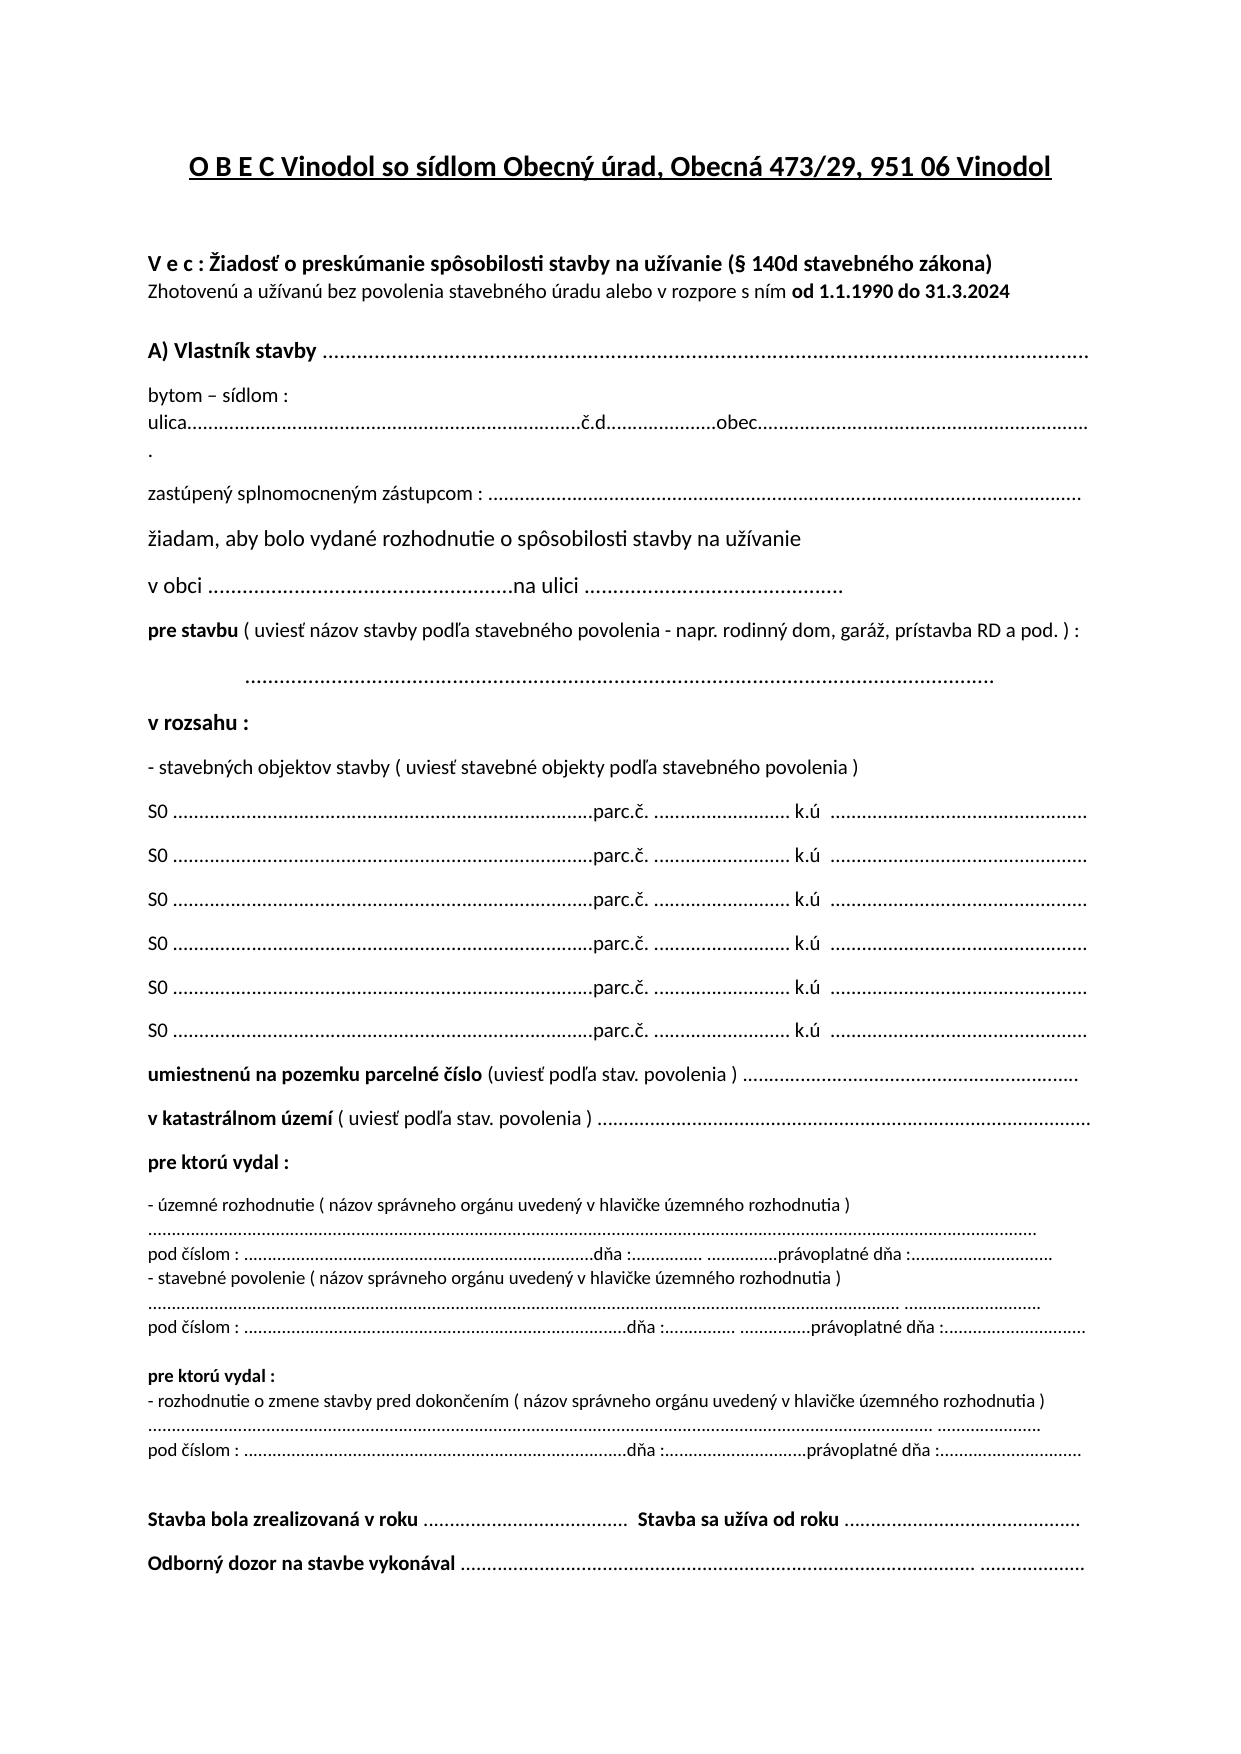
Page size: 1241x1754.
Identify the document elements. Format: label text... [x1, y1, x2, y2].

text - územné rozhodnutie ( názov správneho orgánu uvedený v hlavičke územného rozhodnutia ) [148, 1193, 1093, 1216]
text umiestnenú na pozemku parcelné číslo (uviesť podľa stav. povolenia ) ................................................................ [148, 1062, 1093, 1087]
text pod číslom : .................................................................................dňa :............... ...............právoplatné dňa :.............................. [148, 1316, 1093, 1338]
text .................................................................................................................................. [148, 661, 1093, 689]
text - rozhodnutie o zmene stavby pred dokončením ( názov správneho orgánu uvedený v hlavičke územného rozhodnutia ) [148, 1389, 1093, 1412]
text S0 ................................................................................parc.č. .......................... k.ú ................................................. [148, 842, 1093, 868]
text v obci .....................................................na ulici ............................................. [148, 571, 1093, 599]
text S0 ................................................................................parc.č. .......................... k.ú ................................................. [148, 798, 1093, 824]
text A) Vlastník stavby ..................................................................................................................................... [148, 336, 1093, 364]
text - stavebných objektov stavby ( uviesť stavebné objekty podľa stavebného povolenia ) [148, 754, 1093, 780]
text zastúpený splnomocneným zástupcom : ................................................................................................................. [148, 481, 1093, 506]
text pre stavbu ( uviesť názov stavby podľa stavebného povolenia - napr. rodinný dom, garáž, prístavba RD a pod. ) : [148, 618, 1093, 643]
text Zhotovenú a užívanú bez povolenia stavebného úradu alebo v rozpore s ním od 1.1.1990 do 31.3.2024 [148, 279, 1093, 304]
text S0 ................................................................................parc.č. .......................... k.ú ................................................. [148, 886, 1093, 912]
text pod číslom : .................................................................................dňa :..............................právoplatné dňa :.............................. [148, 1438, 1093, 1461]
text žiadam, aby bolo vydané rozhodnutie o spôsobilosti stavby na užívanie [148, 524, 1093, 552]
text v katastrálnom území ( uviesť podľa stav. povolenia ) .............................................................................................. [148, 1105, 1093, 1131]
text bytom – sídlom : ulica...........................................................................č.d.....................obec................................................................ [148, 382, 1093, 462]
text pre ktorú vydal : [148, 1149, 1093, 1175]
text pod číslom : ..........................................................................dňa :............... ...............právoplatné dňa :.............................. [148, 1242, 1093, 1265]
text Stavba bola zrealizovaná v roku ....................................... Stavba sa užíva od roku ............................................. [148, 1506, 1093, 1532]
text pre ktorú vydal : [148, 1364, 1093, 1387]
text ............................................................................................................................................................................................ [148, 1218, 1093, 1241]
text S0 ................................................................................parc.č. .......................... k.ú ................................................. [148, 974, 1093, 999]
text ...................................................................................................................................................................... ...................... [148, 1413, 1093, 1436]
text v rozsahu : [148, 708, 1093, 736]
text S0 ................................................................................parc.č. .......................... k.ú ................................................. [148, 930, 1093, 955]
text ............................................................................................................................................................... ............................. [148, 1291, 1093, 1314]
text O B E C Vinodol so sídlom Obecný úrad, Obecná 473/29, 951 06 Vinodol [148, 148, 1093, 183]
text - stavebné povolenie ( názov správneho orgánu uvedený v hlavičke územného rozhodnutia ) [148, 1267, 1093, 1289]
text V e c : Žiadosť o preskúmanie spôsobilosti stavby na užívanie (§ 140d stavebného zákona) [148, 249, 1093, 277]
text S0 ................................................................................parc.č. .......................... k.ú ................................................. [148, 1018, 1093, 1043]
text Odborný dozor na stavbe vykonával .................................................................................................. .................... [148, 1550, 1093, 1576]
